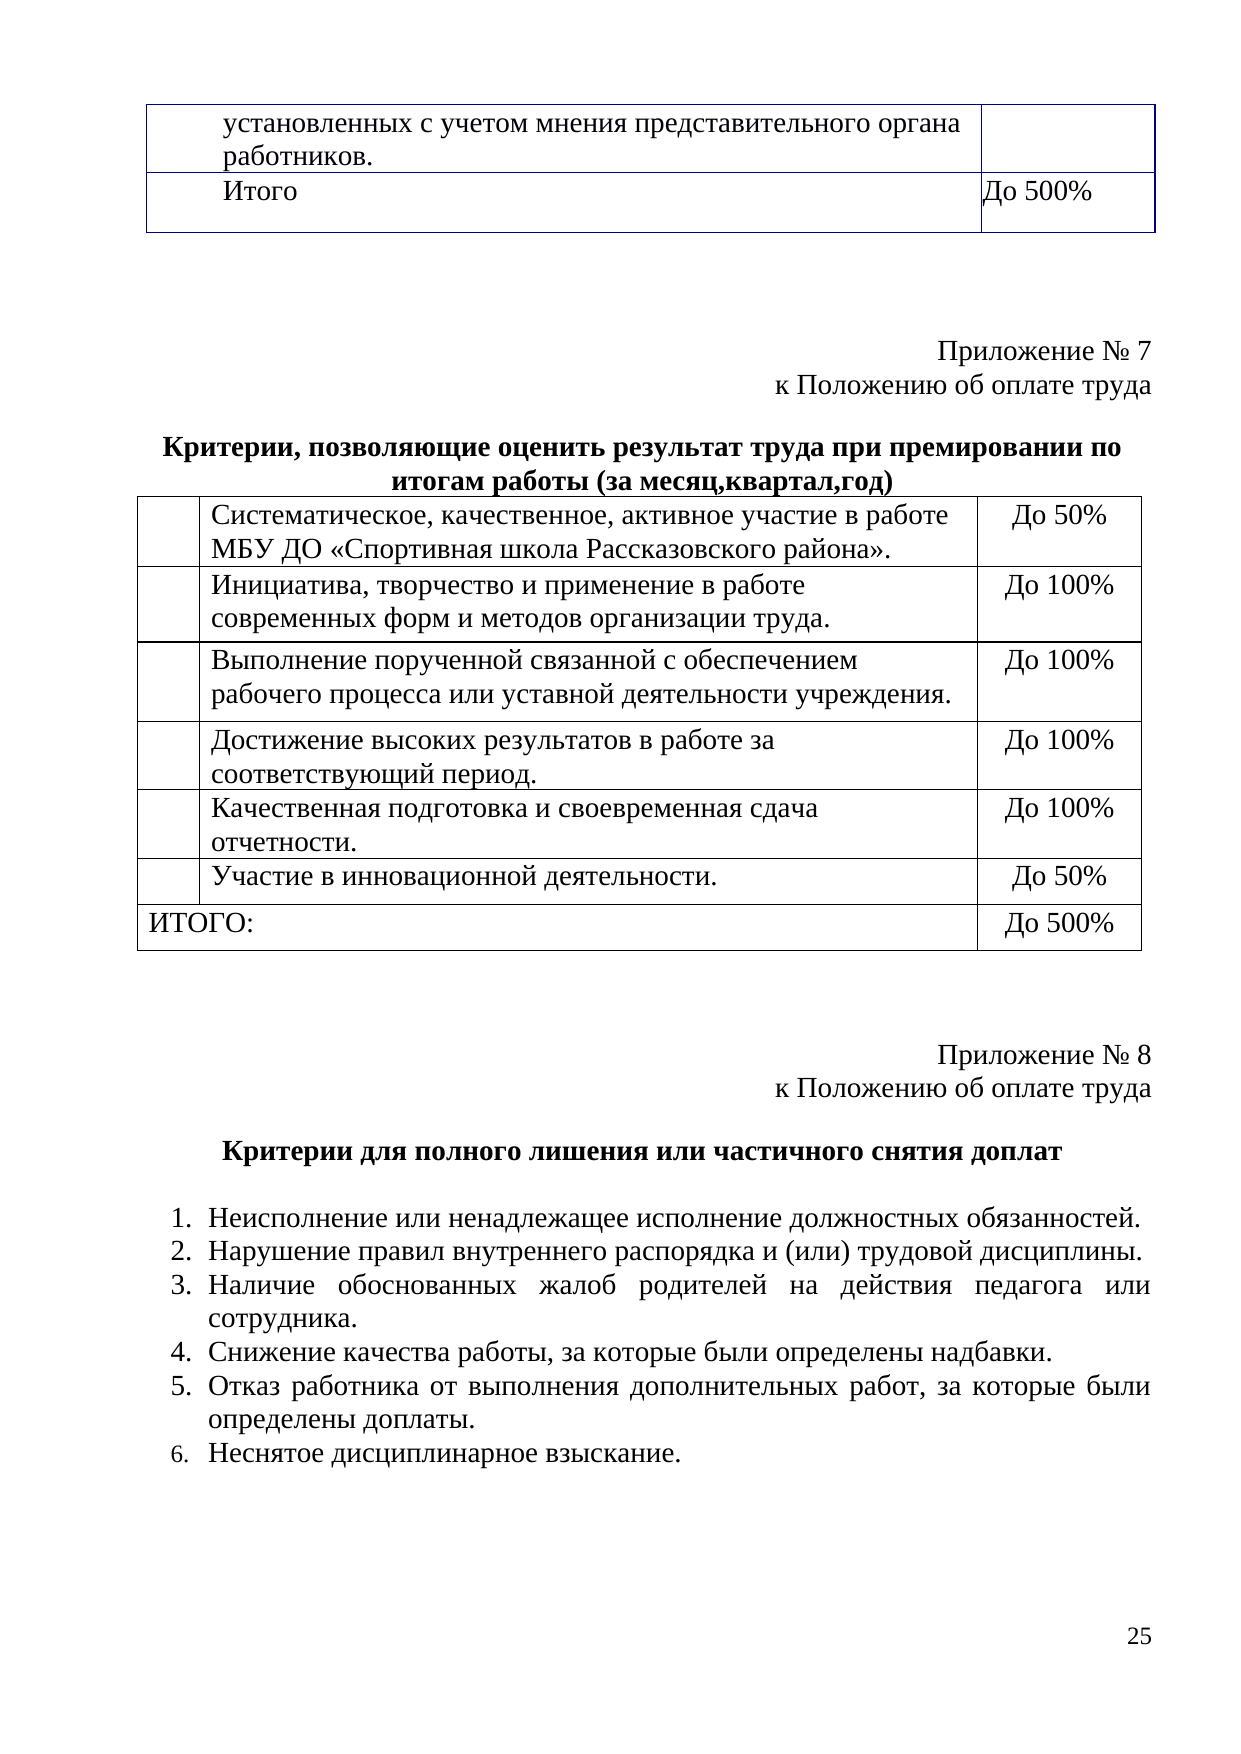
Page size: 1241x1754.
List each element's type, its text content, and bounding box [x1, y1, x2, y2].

list Неснятое дисциплинарное взыскание. [170, 1435, 1152, 1468]
text Критерии для полного лишения или частичного снятия доплат [133, 1133, 1152, 1166]
table_cell ИТОГО: [138, 905, 977, 950]
table_cell До 500% [982, 173, 1154, 232]
table_cell До 100% [978, 722, 1141, 789]
table_cell Выполнение порученной связанной с обеспечением рабочего процесса или уставной деятельности учреждения. [200, 643, 977, 721]
list Снижение качества работы, за которые были определены надбавки. [170, 1334, 1152, 1368]
table_cell До 100% [978, 790, 1141, 857]
table_cell [138, 643, 199, 721]
table_header До 50% [978, 497, 1141, 566]
table_cell Участие в инновационной деятельности. [200, 859, 977, 904]
list Отказ работника от выполнения дополнительных работ, за которые были определены доплаты. [170, 1368, 1152, 1435]
table_header Систематическое, качественное, активное участие в работе МБУ ДО «Спортивная школа Рассказовского района». [200, 497, 977, 566]
table_cell [138, 859, 199, 904]
table_cell До 50% [978, 859, 1141, 904]
table_cell [982, 105, 1154, 172]
table_cell До 100% [978, 567, 1141, 641]
list Неисполнение или ненадлежащее исполнение должностных обязанностей. [170, 1200, 1152, 1233]
text к Положению об оплате труда [133, 367, 1152, 400]
table_cell До 500% [978, 905, 1141, 950]
table_cell До 100% [978, 643, 1141, 721]
table_cell Качественная подготовка и своевременная сдача отчетности. [200, 790, 977, 857]
text Приложение № 8 [133, 1037, 1152, 1071]
table_cell Достижение высоких результатов в работе за соответствующий период. [200, 722, 977, 789]
table_cell Инициатива, творчество и применение в работе современных форм и методов организации труда. [200, 567, 977, 641]
text Приложение № 7 [133, 333, 1152, 367]
table_cell установленных с учетом мнения представительного органа работников. [147, 105, 981, 172]
text Критерии, позволяющие оценить результат труда при премировании по итогам работы (за месяц,квартал,год) [133, 429, 1152, 496]
list Наличие обоснованных жалоб родителей на действия педагога или сотрудника. [170, 1267, 1152, 1334]
table_cell Итого [147, 173, 981, 232]
table_cell [138, 722, 199, 789]
table_cell [138, 790, 199, 857]
table_cell [138, 567, 199, 641]
text к Положению об оплате труда [133, 1071, 1152, 1104]
list Нарушение правил внутреннего распорядка и (или) трудовой дисциплины. [170, 1233, 1152, 1267]
table_header [138, 497, 199, 566]
